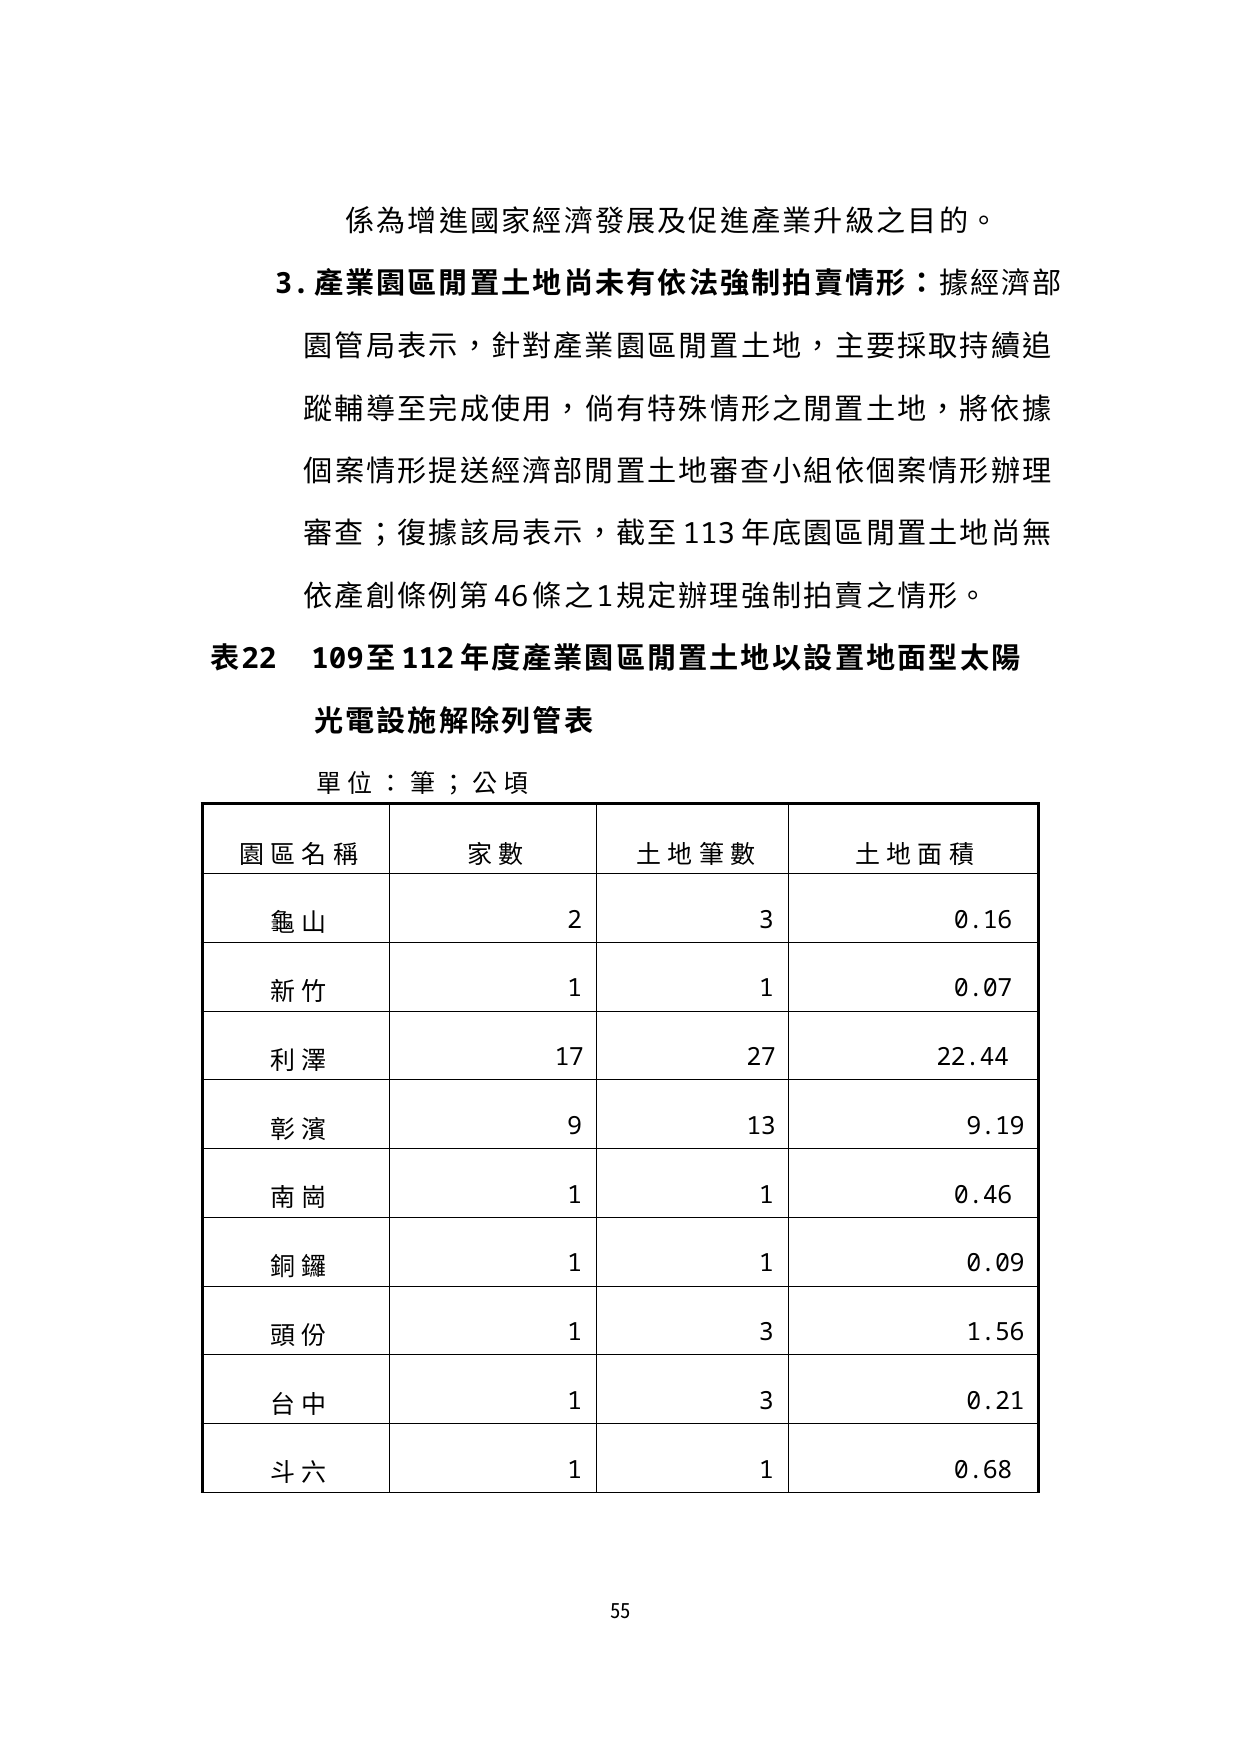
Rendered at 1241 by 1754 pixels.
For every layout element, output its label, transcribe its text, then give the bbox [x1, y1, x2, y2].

text 係為增進國家經濟發展及促進產業升級之目的。 [295, 177, 1063, 240]
table_cell 新竹 [204, 943, 389, 1011]
table_cell 9 [390, 1080, 596, 1148]
table_cell 0.46 [789, 1149, 1037, 1217]
table_cell 0.07 [789, 943, 1037, 1011]
table_cell 0.21 [789, 1355, 1037, 1423]
table_cell 台中 [204, 1355, 389, 1423]
table_cell 3 [597, 1355, 788, 1423]
table_cell 南崗 [204, 1149, 389, 1217]
table_cell 彰濱 [204, 1080, 389, 1148]
table_cell 1 [597, 943, 788, 1011]
table_cell 1 [390, 1287, 596, 1354]
table_cell 利澤 [204, 1012, 389, 1079]
table_cell 1 [597, 1424, 788, 1492]
table_cell 0.68 [789, 1424, 1037, 1492]
table_cell 頭份 [204, 1287, 389, 1354]
text 表22 109至112年度產業園區閒置土地以設置地面型太陽光電設施解除列管表 單位：筆；公頃 [207, 615, 1033, 802]
table_cell 0.16 [789, 874, 1037, 942]
table_header 土地面積 [789, 805, 1037, 873]
table_cell 0.09 [789, 1218, 1037, 1286]
table_cell 3 [597, 874, 788, 942]
table_cell 22.44 [789, 1012, 1037, 1079]
table_cell 1 [390, 1149, 596, 1217]
table_header 土地筆數 [597, 805, 788, 873]
table_cell 1 [597, 1149, 788, 1217]
table_header 園區名稱 [204, 805, 389, 873]
table_cell 17 [390, 1012, 596, 1079]
table_cell 1 [597, 1218, 788, 1286]
text 3.產業園區閒置土地尚未有依法強制拍賣情形：據經濟部園管局表示，針對產業園區閒置土地，主要採取持續追蹤輔導至完成使用，倘有特殊情形之閒置土地，將依據個案情形提送經濟部閒置土地審查小組依個案情形辦理審查；復據該局表示，截至113年底園區閒置土地尚無依產創條例第46條之1規定辦理強制拍賣之情形。 [266, 240, 1063, 615]
table_header 家數 [390, 805, 596, 873]
table_cell 27 [597, 1012, 788, 1079]
table_cell 1 [390, 943, 596, 1011]
table_cell 3 [597, 1287, 788, 1354]
table_cell 13 [597, 1080, 788, 1148]
table_cell 龜山 [204, 874, 389, 942]
table_cell 1 [390, 1424, 596, 1492]
table_cell 1 [390, 1218, 596, 1286]
table_cell 9.19 [789, 1080, 1037, 1148]
table_cell 1 [390, 1355, 596, 1423]
table_cell 2 [390, 874, 596, 942]
table_cell 斗六 [204, 1424, 389, 1492]
table_cell 銅鑼 [204, 1218, 389, 1286]
table_cell 1.56 [789, 1287, 1037, 1354]
